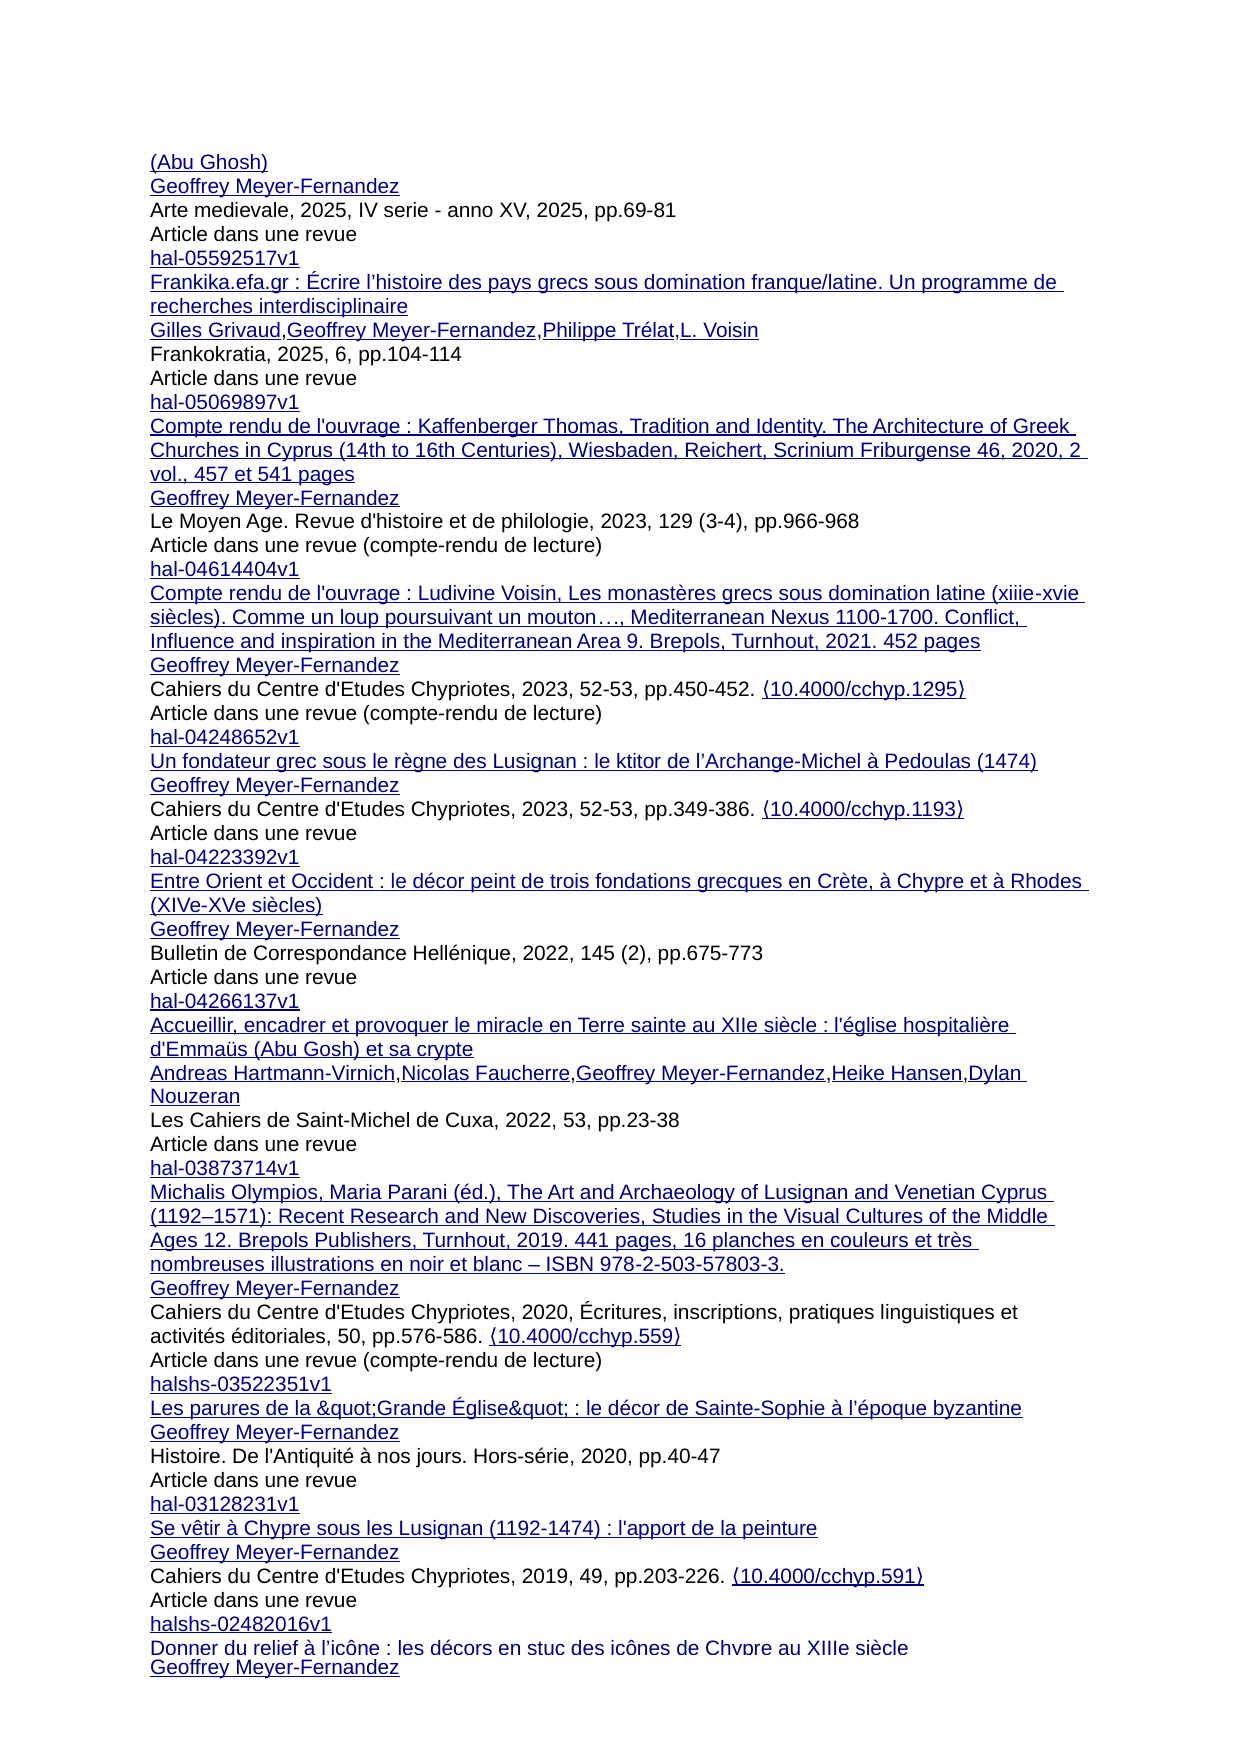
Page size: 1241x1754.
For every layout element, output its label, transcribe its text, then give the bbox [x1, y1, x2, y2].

table_cell Se vêtir à Chypre sous les Lusignan (1192-1474) : l'apport de la peinture Geoffrey Meyer-Fernandez Cahiers du Centre d'Etudes Chypriotes, 2019, 49, pp.203-226. ⟨10.4000/cchyp.591⟩ Article dans une revue halshs-02482016v1 [150, 1516, 1090, 1635]
table_cell Frankika.efa.gr : Écrire l’histoire des pays grecs sous domination franque/latine. Un programme de recherches interdisciplinaire Gilles Grivaud,Geoffrey Meyer-Fernandez,Philippe Trélat,L. Voisin Frankokratia, 2025, 6, pp.104-114 Article dans une revue hal-05069897v1 [150, 270, 1090, 413]
table_header Suitable for a Latin-Rite Shrine: The Byzantine Mural Paintings of the Hospitaller Church in Emmaus (Abu Ghosh) Geoffrey Meyer-Fernandez Arte medievale, 2025, IV serie - anno XV, 2025, pp.69-81 Article dans une revue hal-05592517v1 [150, 150, 1090, 270]
table_cell Les parures de la &quot;Grande Église&quot; : le décor de Sainte-Sophie à l’époque byzantine Geoffrey Meyer-Fernandez Histoire. De l'Antiquité à nos jours. Hors-série, 2020, pp.40-47 Article dans une revue hal-03128231v1 [150, 1396, 1090, 1516]
table_cell Donner du relief à l’icône : les décors en stuc des icônes de Chypre au XIIIe siècle Geoffrey Meyer-Fernandez [150, 1635, 1090, 1679]
table_cell Accueillir, encadrer et provoquer le miracle en Terre sainte au XIIe siècle : l'église hospitalière d'Emmaüs (Abu Gosh) et sa crypte Andreas Hartmann-Virnich,Nicolas Faucherre,Geoffrey Meyer-Fernandez,Heike Hansen,Dylan Nouzeran Les Cahiers de Saint-Michel de Cuxa, 2022, 53, pp.23-38 Article dans une revue hal-03873714v1 [150, 1013, 1090, 1180]
table_cell Compte rendu de l'ouvrage : Kaffenberger Thomas, Tradition and Identity. The Architecture of Greek Churches in Cyprus (14th to 16th Centuries), Wiesbaden, Reichert, Scrinium Friburgense 46, 2020, 2 vol., 457 et 541 pages Geoffrey Meyer-Fernandez Le Moyen Age. Revue d'histoire et de philologie, 2023, 129 (3-4), pp.966-968 Article dans une revue (compte-rendu de lecture) hal-04614404v1 [150, 414, 1090, 581]
table_cell Un fondateur grec sous le règne des Lusignan : le ktitor de l’Archange-Michel à Pedoulas (1474) Geoffrey Meyer-Fernandez Cahiers du Centre d'Etudes Chypriotes, 2023, 52-53, pp.349-386. ⟨10.4000/cchyp.1193⟩ Article dans une revue hal-04223392v1 [150, 749, 1090, 869]
table_cell Michalis Olympios, Maria Parani (éd.), The Art and Archaeology of Lusignan and Venetian Cyprus (1192–1571): Recent Research and New Discoveries, Studies in the Visual Cultures of the Middle Ages 12. Brepols Publishers, Turnhout, 2019. 441 pages, 16 planches en couleurs et très nombreuses illustrations en noir et blanc – ISBN 978‑2‑503‑57803‑3. Geoffrey Meyer-Fernandez Cahiers du Centre d'Etudes Chypriotes, 2020, Écritures, inscriptions, pratiques linguistiques et activités éditoriales, 50, pp.576-586. ⟨10.4000/cchyp.559⟩ Article dans une revue (compte-rendu de lecture) halshs-03522351v1 [150, 1180, 1090, 1396]
table_cell Entre Orient et Occident : le décor peint de trois fondations grecques en Crète, à Chypre et à Rhodes (XIVe-XVe siècles) Geoffrey Meyer-Fernandez Bulletin de Correspondance Hellénique, 2022, 145 (2), pp.675-773 Article dans une revue hal-04266137v1 [150, 869, 1090, 1012]
table_cell Compte rendu de l'ouvrage : Ludivine Voisin, Les monastères grecs sous domination latine (xiiie‑xvie siècles). Comme un loup poursuivant un mouton . . ., Mediterranean Nexus 1100-1700. Conflict, Influence and inspiration in the Mediterranean Area 9. Brepols, Turnhout, 2021. 452 pages Geoffrey Meyer-Fernandez Cahiers du Centre d'Etudes Chypriotes, 2023, 52-53, pp.450-452. ⟨10.4000/cchyp.1295⟩ Article dans une revue (compte-rendu de lecture) hal-04248652v1 [150, 581, 1090, 749]
